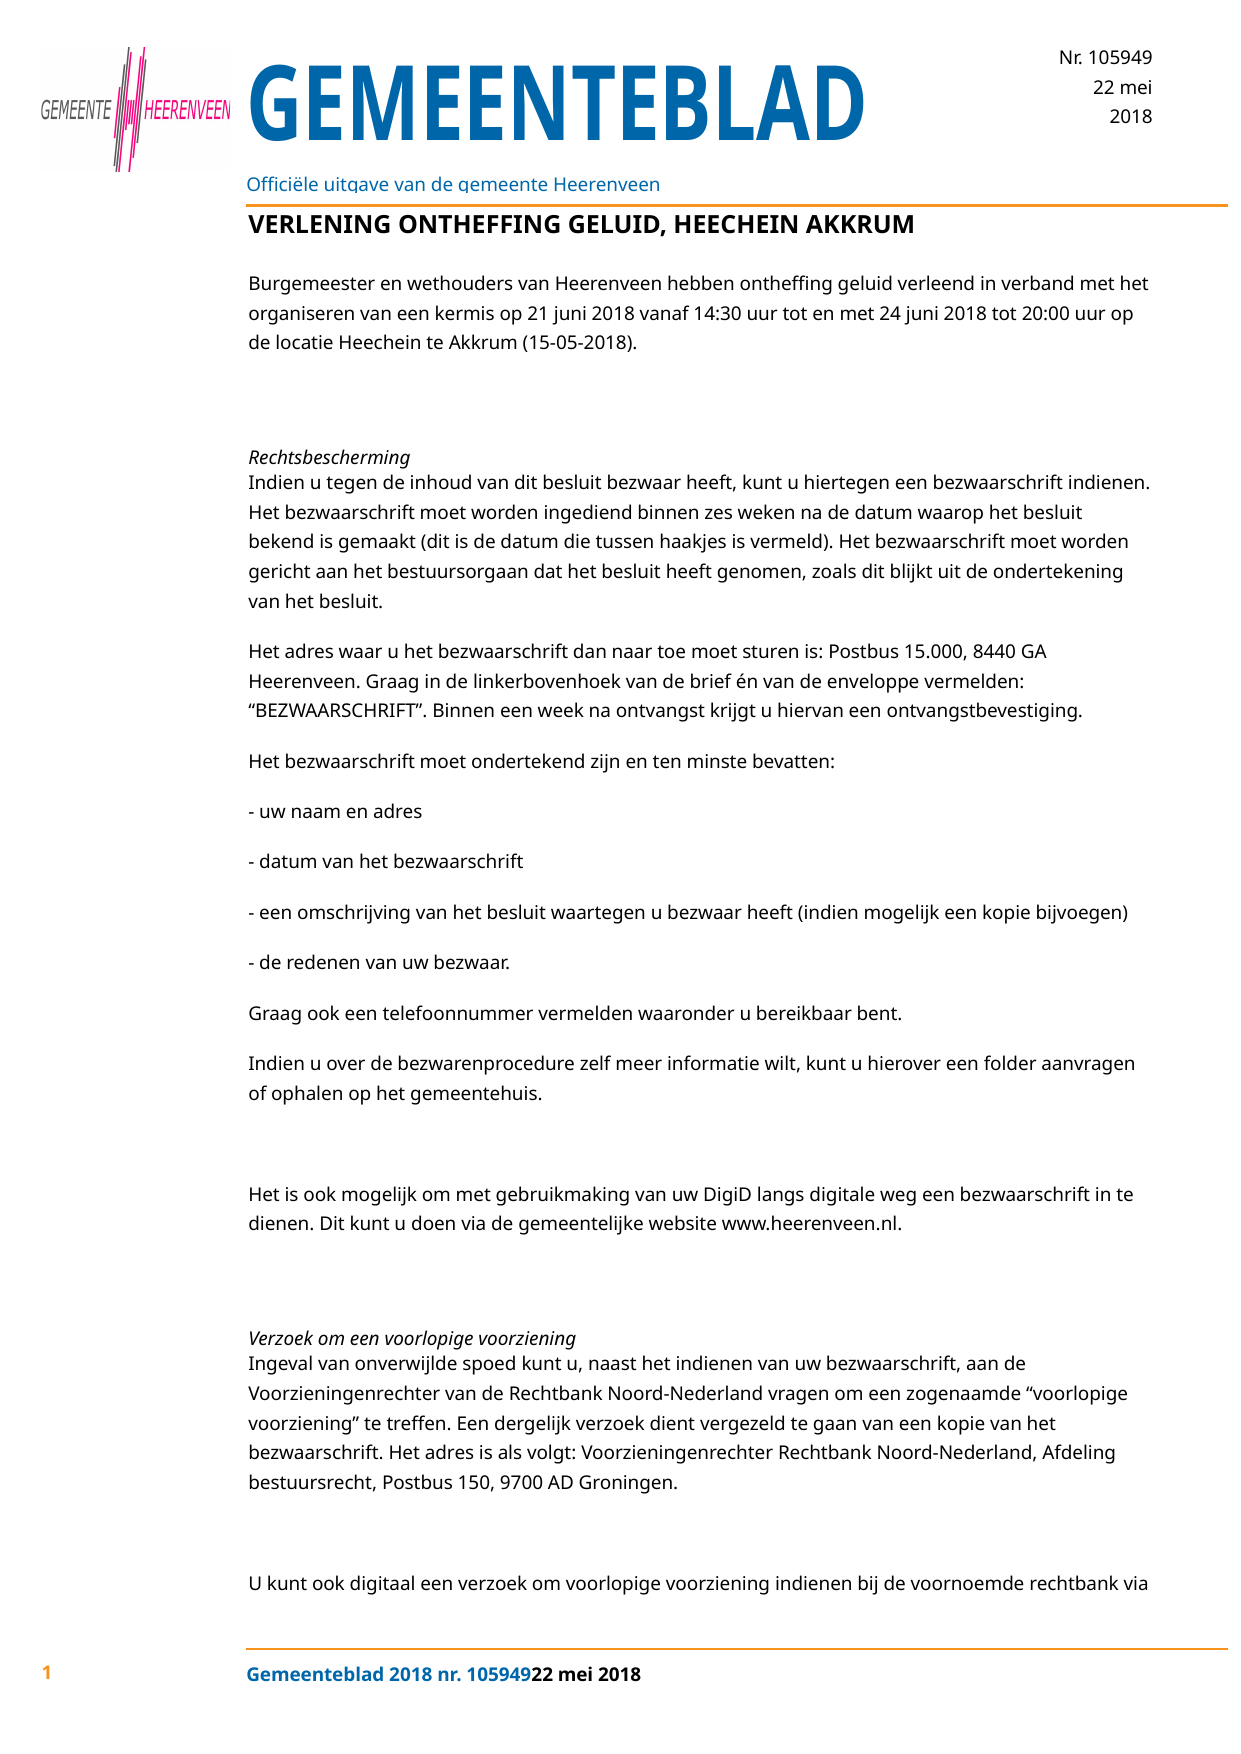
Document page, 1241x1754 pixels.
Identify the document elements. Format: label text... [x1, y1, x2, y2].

text Burgemeester en wethouders van Heerenveen hebben ontheffing geluid verleend in verband met het organiseren van een kermis op 21 juni 2018 vanaf 14:30 uur tot en met 24 juni 2018 tot 20:00 uur op de locatie Heechein te Akkrum (15-05-2018). [248, 270, 1152, 355]
text - uw naam en adres [248, 798, 1152, 824]
text U kunt ook digitaal een verzoek om voorlopige voorziening indienen bij de voornoemde rechtbank via [248, 1570, 1152, 1595]
text Ingeval van onverwijlde spoed kunt u, naast het indienen van uw bezwaarschrift, aan de Voorzieningenrechter van de Rechtbank Noord-Nederland vragen om een zogenaamde “voorlopige voorziening” te treffen. Een dergelijk verzoek dient vergezeld te gaan van een kopie van het bezwaarschrift. Het adres is als volgt: Voorzieningenrechter Rechtbank Noord-Nederland, Afdeling bestuursrecht, Postbus 150, 9700 AD Groningen. [248, 1351, 1152, 1494]
text Indien u over de bezwarenprocedure zelf meer informatie wilt, kunt u hierover een folder aanvragen of ophalen op het gemeentehuis. [248, 1050, 1152, 1106]
text Rechtsbescherming [248, 444, 1152, 469]
text Verzoek om een voorlopige voorziening [248, 1325, 1152, 1351]
text Het bezwaarschrift moet ondertekend zijn en ten minste bevatten: [248, 748, 1152, 774]
text Graag ook een telefoonnummer vermelden waaronder u bereikbaar bent. [248, 1000, 1152, 1026]
text - een omschrijving van het besluit waartegen u bezwaar heeft (indien mogelijk een kopie bijvoegen) [248, 899, 1152, 925]
text VERLENING ONTHEFFING GELUID, HEECHEIN AKKRUM [248, 207, 1152, 241]
picture [41, 47, 231, 172]
text - de redenen van uw bezwaar. [248, 949, 1152, 975]
text Het is ook mogelijk om met gebruikmaking van uw DigiD langs digitale weg een bezwaarschrift in te dienen. Dit kunt u doen via de gemeentelijke website www.heerenveen.nl. [248, 1181, 1152, 1236]
text Indien u tegen de inhoud van dit besluit bezwaar heeft, kunt u hiertegen een bezwaarschrift indienen. Het bezwaarschrift moet worden ingediend binnen zes weken na de datum waarop het besluit bekend is gemaakt (dit is de datum die tussen haakjes is vermeld). Het bezwaarschrift moet worden gericht aan het bestuursorgaan dat het besluit heeft genomen, zoals dit blijkt uit de ondertekening van het besluit. [248, 469, 1152, 614]
text - datum van het bezwaarschrift [248, 849, 1152, 874]
text Het adres waar u het bezwaarschrift dan naar toe moet sturen is: Postbus 15.000, 8440 GA Heerenveen. Graag in de linkerbovenhoek van de brief én van de enveloppe vermelden: “BEZWAARSCHRIFT”. Binnen een week na ontvangst krijgt u hiervan een ontvangstbevestiging. [248, 638, 1152, 723]
